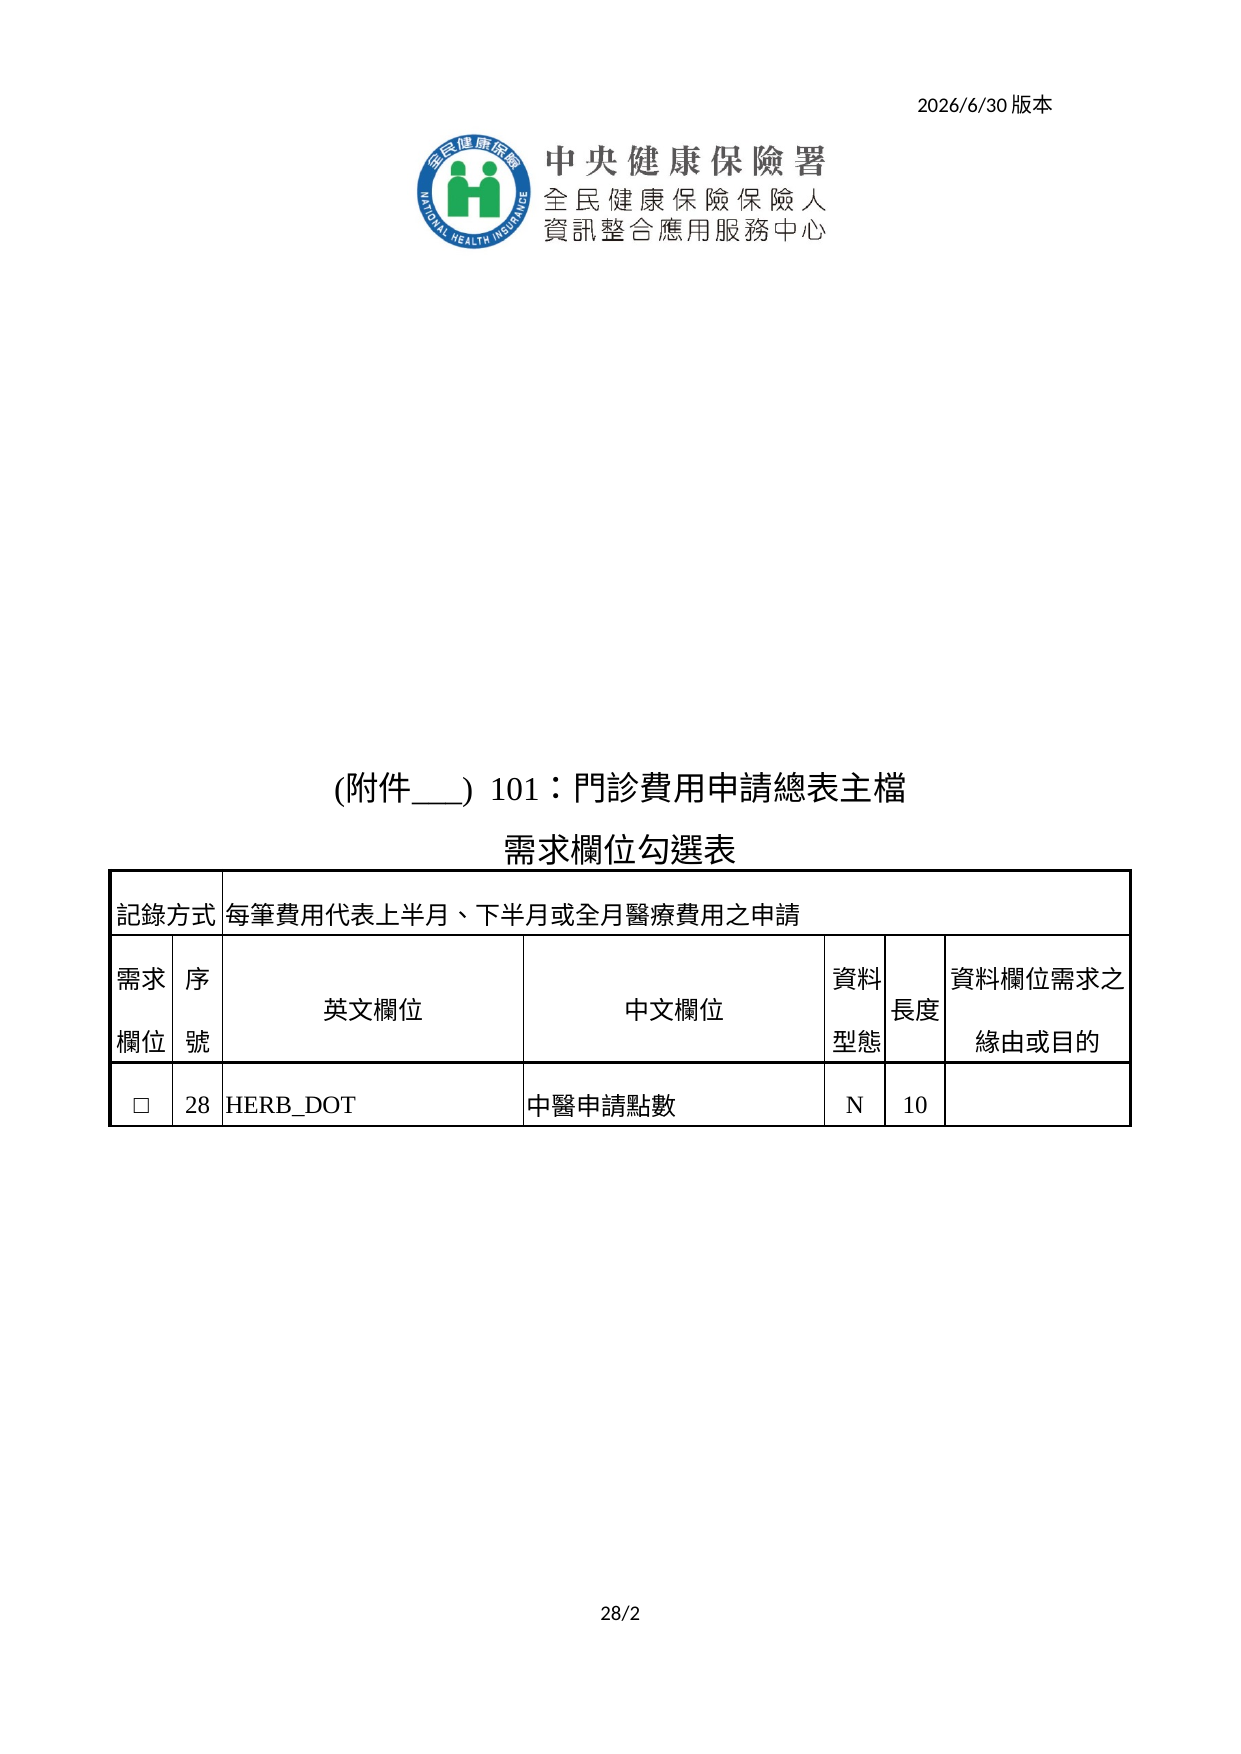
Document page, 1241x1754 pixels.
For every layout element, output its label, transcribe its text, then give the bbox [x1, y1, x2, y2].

table_header (附件___) 101：門診費用申請總表主檔 需求欄位勾選表 [110, 744, 1130, 869]
table_cell 資料欄位需求之 緣由或目的 [946, 936, 1129, 1061]
table_cell 長度 [886, 936, 944, 1061]
table_cell 中醫申請點數 [524, 1064, 824, 1125]
table_cell 序 號 [173, 936, 222, 1061]
table_cell [946, 1064, 1129, 1125]
table_cell HERB_DOT [223, 1064, 523, 1125]
table_cell 每筆費用代表上半月、下半月或全月醫療費用之申請 [223, 872, 1129, 934]
table_cell 英文欄位 [223, 936, 523, 1061]
table_cell 10 [886, 1064, 944, 1125]
table_cell 資料型態 [825, 936, 884, 1061]
table_cell 28 [173, 1064, 222, 1125]
table_cell 記錄方式 [112, 872, 222, 934]
table_cell □ [112, 1064, 172, 1125]
table_cell N [825, 1064, 884, 1125]
table_cell 中文欄位 [524, 936, 824, 1061]
table_cell 需求欄位 [112, 936, 172, 1061]
